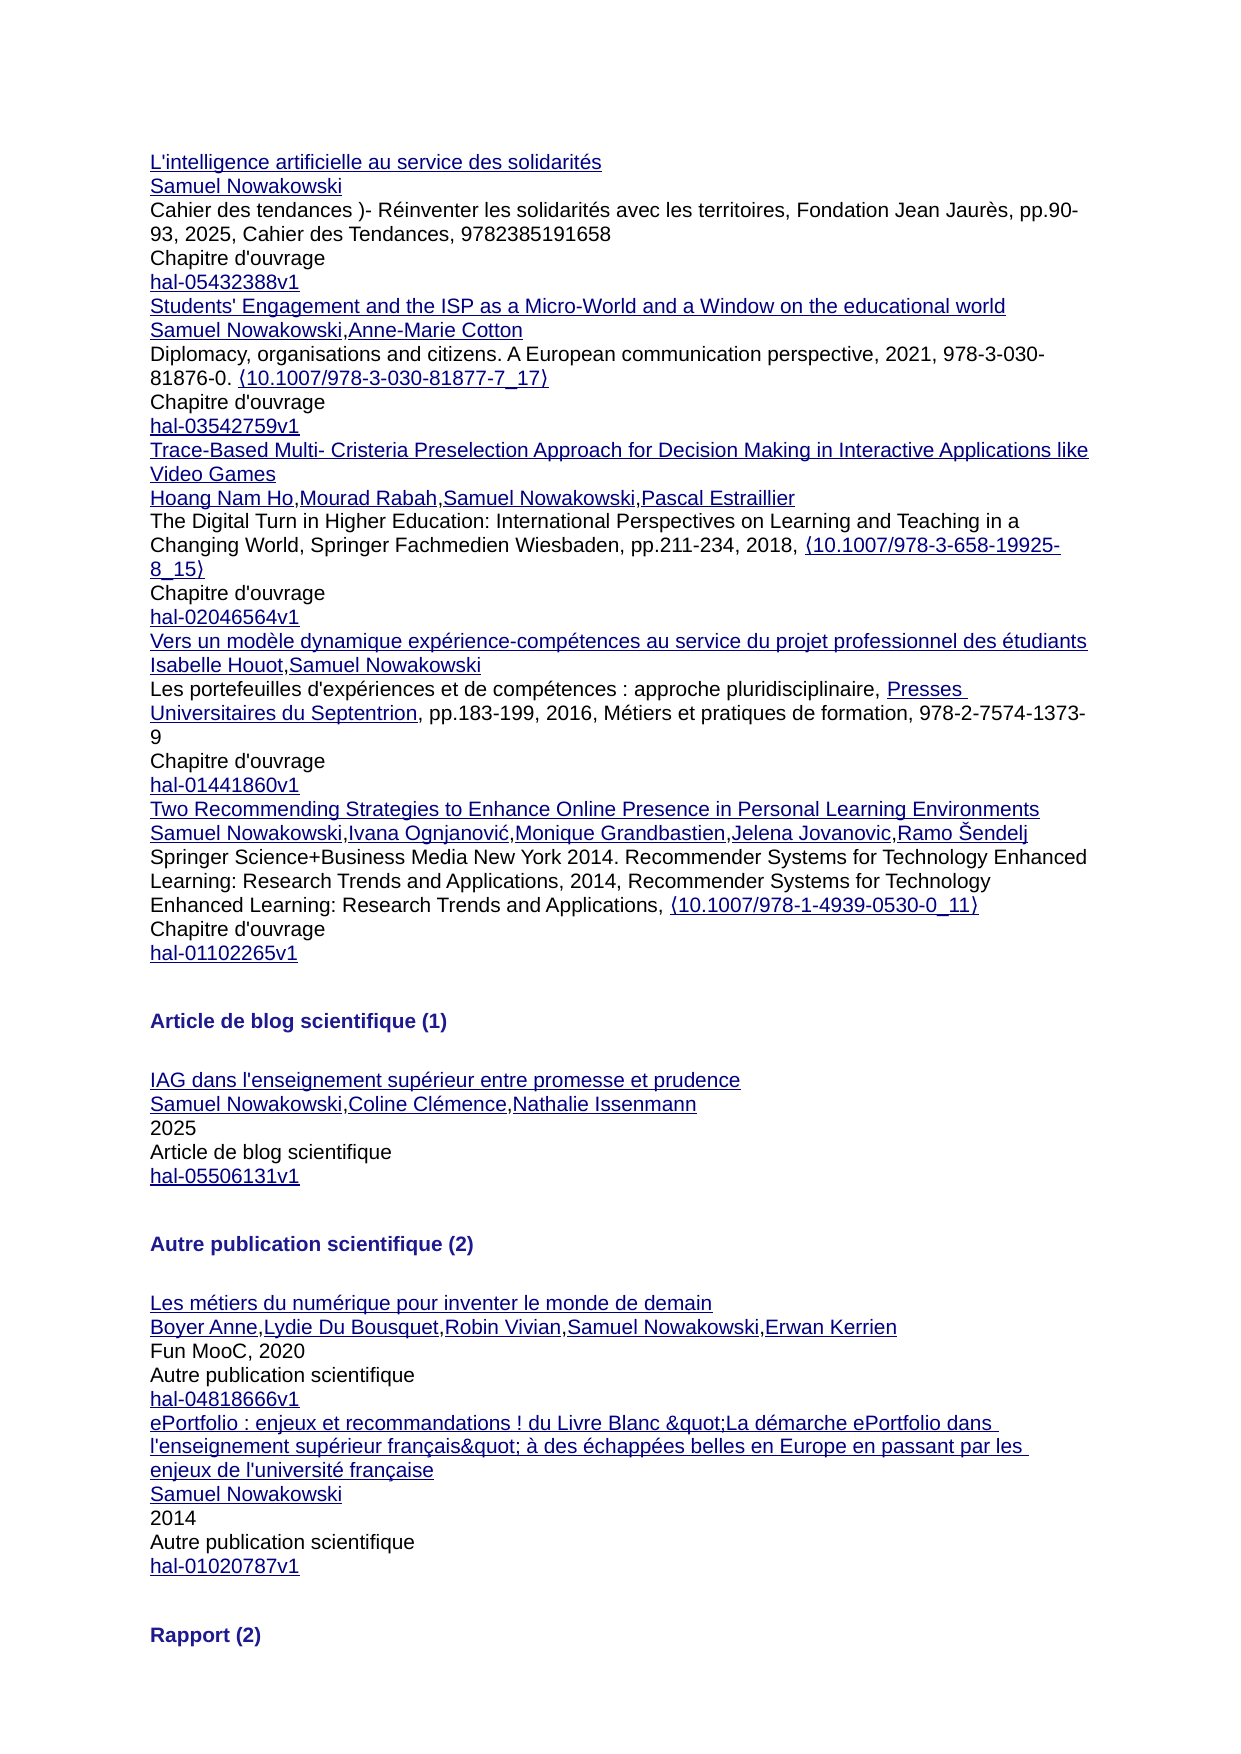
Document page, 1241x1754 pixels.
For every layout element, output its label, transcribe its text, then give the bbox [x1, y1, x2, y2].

table_header IAG dans l'enseignement supérieur entre promesse et prudence Samuel Nowakowski,Coline Clémence,Nathalie Issenmann 2025 Article de blog scientifique hal-05506131v1 [150, 1068, 1090, 1187]
subtitle Article de blog scientifique (1) [150, 1009, 1090, 1033]
table_cell ePortfolio : enjeux et recommandations ! du Livre Blanc &quot;La démarche ePortfolio dans l'enseignement supérieur français&quot; à des échappées belles en Europe en passant par les enjeux de l'université française Samuel Nowakowski 2014 Autre publication scientifique hal-01020787v1 [150, 1410, 1090, 1578]
table_cell Students' Engagement and the ISP as a Micro-World and a Window on the educational world Samuel Nowakowski,Anne-Marie Cotton Diplomacy, organisations and citizens. A European communication perspective, 2021, 978-3-030-81876-0. ⟨10.1007/978-3-030-81877-7_17⟩ Chapitre d'ouvrage hal-03542759v1 [150, 294, 1090, 437]
table_cell Two Recommending Strategies to Enhance Online Presence in Personal Learning Environments Samuel Nowakowski,Ivana Ognjanović,Monique Grandbastien,Jelena Jovanovic,Ramo Šendelj Springer Science+Business Media New York 2014. Recommender Systems for Technology Enhanced Learning: Research Trends and Applications, 2014, Recommender Systems for Technology Enhanced Learning: Research Trends and Applications, ⟨10.1007/978-1-4939-0530-0_11⟩ Chapitre d'ouvrage hal-01102265v1 [150, 797, 1090, 964]
table_header Les métiers du numérique pour inventer le monde de demain Boyer Anne,Lydie Du Bousquet,Robin Vivian,Samuel Nowakowski,Erwan Kerrien Fun MooC, 2020 Autre publication scientifique hal-04818666v1 [150, 1291, 1090, 1410]
subtitle Rapport (2) [150, 1623, 1090, 1647]
table_cell Vers un modèle dynamique expérience-compétences au service du projet professionnel des étudiants Isabelle Houot,Samuel Nowakowski Les portefeuilles d'expériences et de compétences : approche pluridisciplinaire, Presses Universitaires du Septentrion, pp.183-199, 2016, Métiers et pratiques de formation, 978-2-7574-1373-9 Chapitre d'ouvrage hal-01441860v1 [150, 629, 1090, 797]
table_cell L'intelligence artificielle au service des solidarités Samuel Nowakowski Cahier des tendances )- Réinventer les solidarités avec les territoires, Fondation Jean Jaurès, pp.90-93, 2025, Cahier des Tendances, 9782385191658 Chapitre d'ouvrage hal-05432388v1 [150, 150, 1090, 294]
table_cell Trace-Based Multi- Cristeria Preselection Approach for Decision Making in Interactive Applications like Video Games Hoang Nam Ho,Mourad Rabah,Samuel Nowakowski,Pascal Estraillier The Digital Turn in Higher Education: International Perspectives on Learning and Teaching in a Changing World, Springer Fachmedien Wiesbaden, pp.211-234, 2018, ⟨10.1007/978-3-658-19925-8_15⟩ Chapitre d'ouvrage hal-02046564v1 [150, 438, 1090, 629]
subtitle Autre publication scientifique (2) [150, 1232, 1090, 1256]
